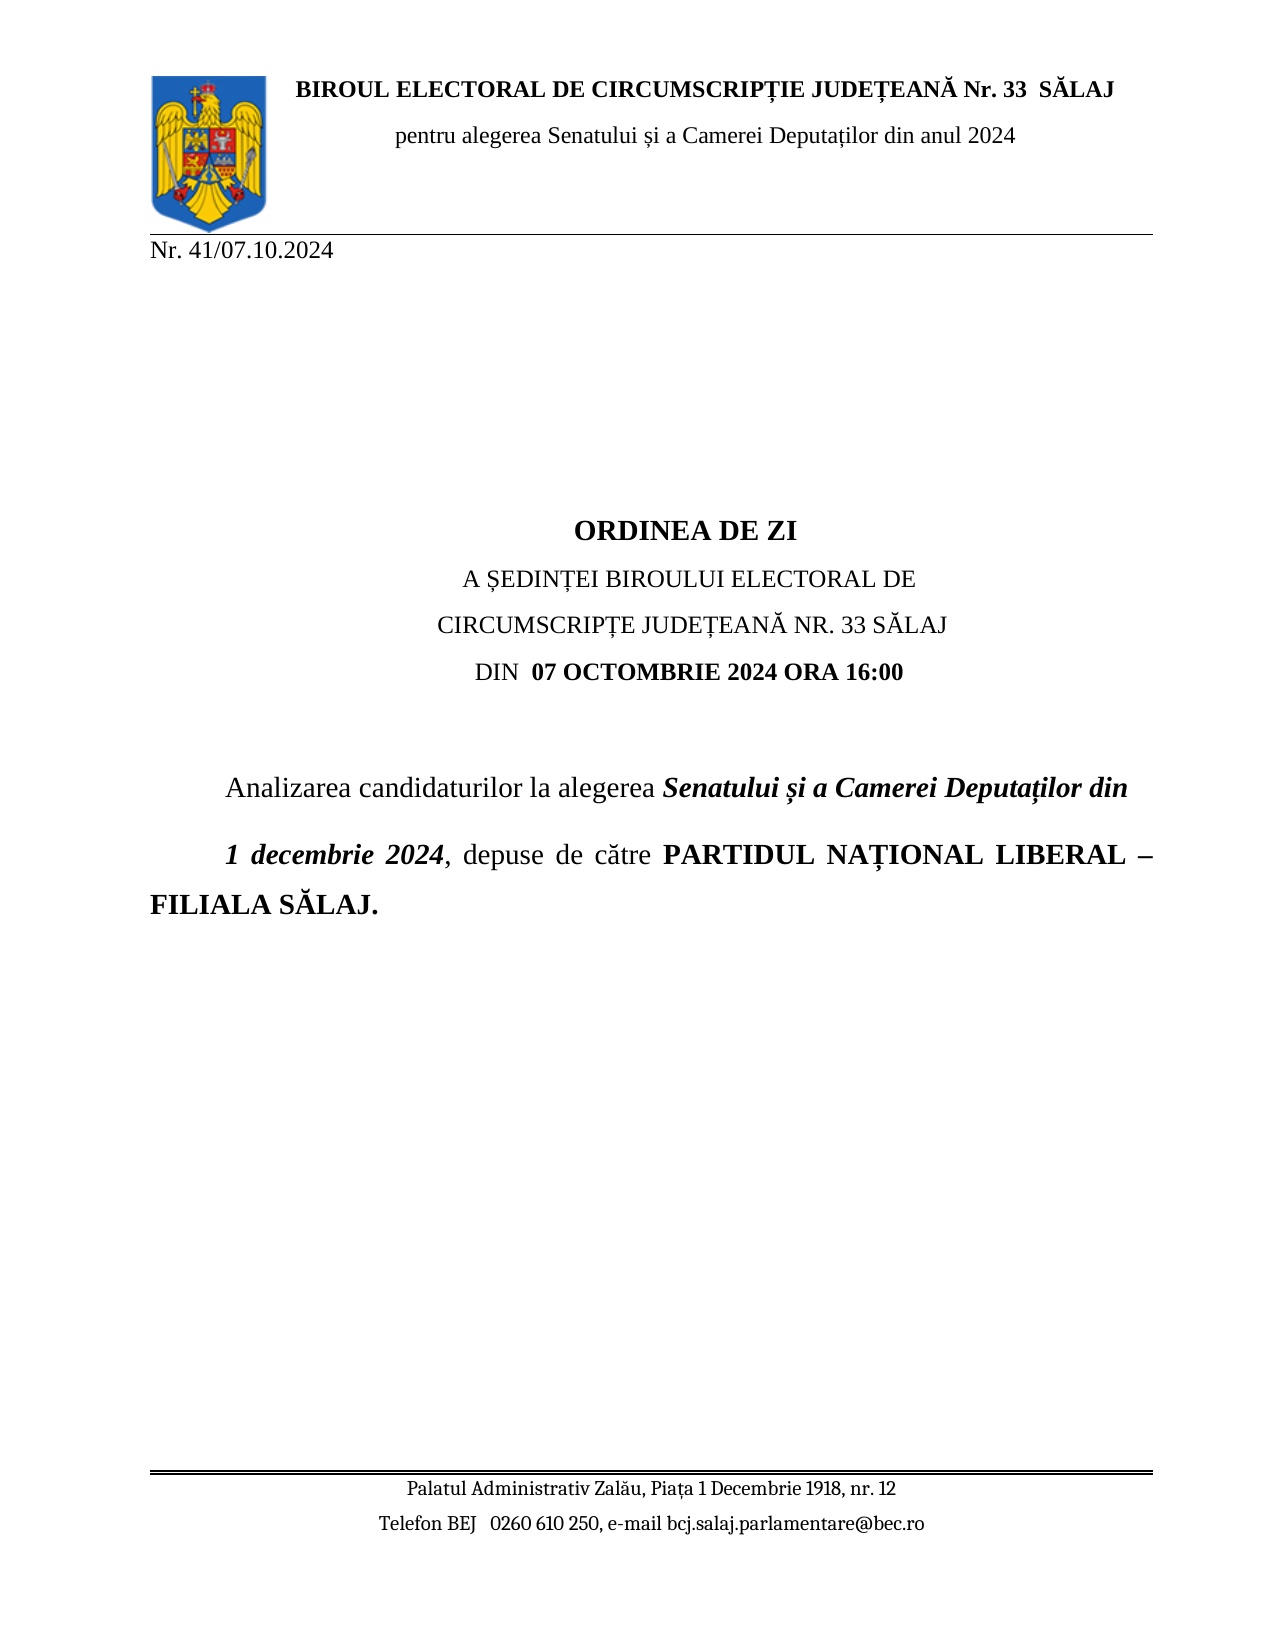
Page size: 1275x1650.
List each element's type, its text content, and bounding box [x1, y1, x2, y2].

text A ȘEDINȚEI BIROULUI ELECTORAL DE [150, 564, 1153, 593]
text CIRCUMSCRIPȚE JUDEȚEANĂ NR. 33 SĂLAJ [150, 610, 1153, 639]
text Nr. 41/07.10.2024 [150, 235, 1153, 264]
text 1 decembrie 2024, depuse de către PARTIDUL NAȚIONAL LIBERAL – FILIALA SĂLAJ. [150, 837, 1153, 921]
text DIN 07 OCTOMBRIE 2024 ORA 16:00 [150, 657, 1153, 685]
text Analizarea candidaturilor la alegerea Senatului și a Camerei Deputaților din [150, 770, 1153, 803]
text ORDINEA DE ZI [150, 513, 1153, 546]
